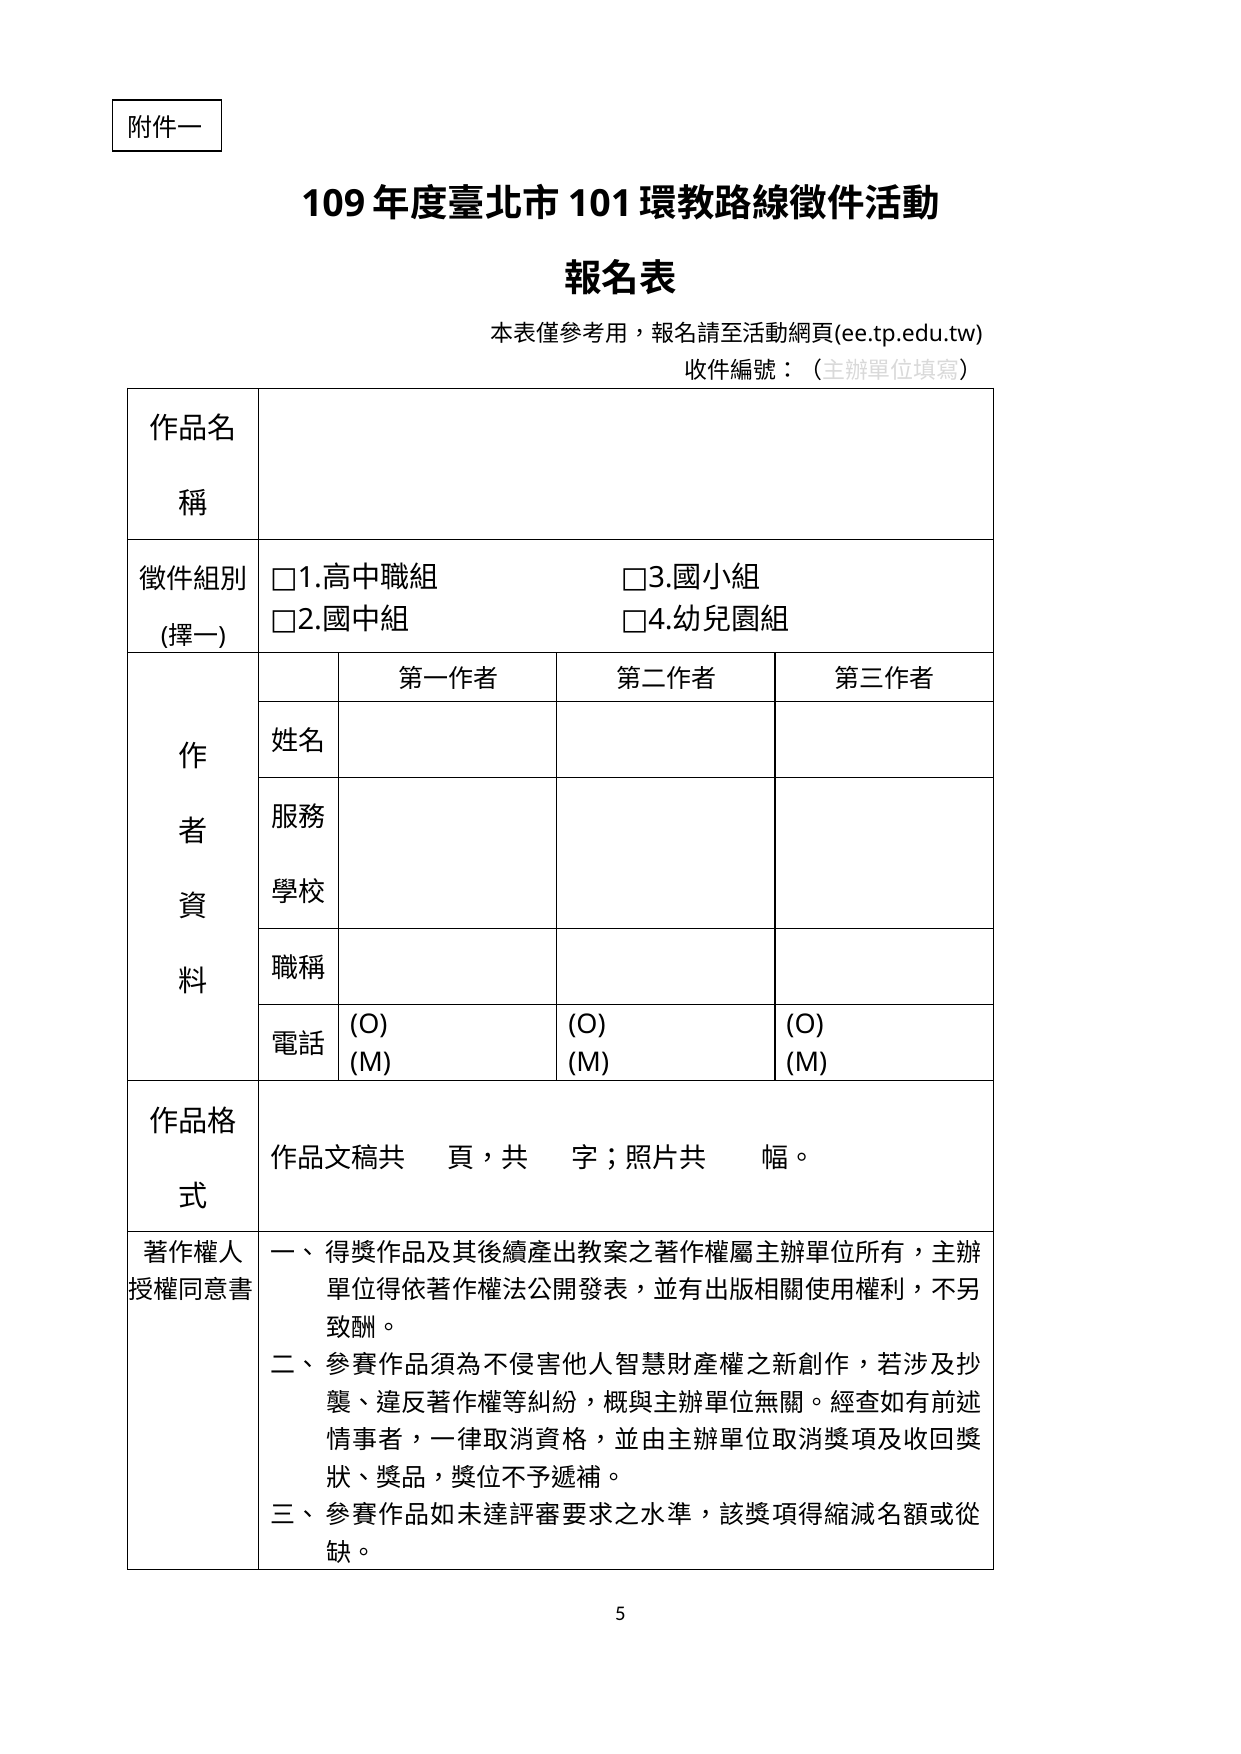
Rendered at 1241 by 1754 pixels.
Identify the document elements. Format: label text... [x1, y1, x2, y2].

table_cell 作 者 資 料 [128, 653, 258, 1080]
text 收件編號：（主辦單位填寫） [187, 350, 982, 387]
table_cell (O) (M) [339, 1005, 556, 1080]
table_cell [557, 702, 774, 777]
table_cell 職稱 [259, 929, 338, 1004]
table_header 作品名稱 [128, 389, 258, 538]
table_cell 作品文稿共 頁，共 字；照片共 幅。 [259, 1081, 993, 1231]
table_cell 第三作者 [776, 653, 993, 701]
table_cell (O) (M) [776, 1005, 993, 1080]
table_cell (O) (M) [557, 1005, 774, 1080]
table_cell [557, 929, 774, 1004]
table_cell [339, 702, 556, 777]
table_cell □3.國小組 □4.幼兒園組 [609, 540, 993, 652]
text 報名表 [187, 237, 1053, 312]
table_cell [776, 702, 993, 777]
table_cell 第二作者 [557, 653, 774, 701]
table_cell [259, 653, 338, 701]
table_cell 著作權人 授權同意書 [128, 1232, 258, 1569]
text 附件一 [127, 107, 207, 144]
table_cell [776, 778, 993, 928]
text 本表僅參考用，報名請至活動網頁(ee.tp.edu.tw) [187, 312, 982, 350]
table_cell [339, 929, 556, 1004]
table_cell 姓名 [259, 702, 338, 777]
table_cell □1.高中職組 □2.國中組 [259, 540, 609, 652]
text 109年度臺北市101環教路線徵件活動 [187, 162, 1053, 237]
table_cell 第一作者 [339, 653, 556, 701]
table_cell 徵件組別 (擇一) [128, 540, 258, 652]
table_cell 服務 學校 [259, 778, 338, 928]
table_cell [339, 778, 556, 928]
table_cell [776, 929, 993, 1004]
table_header [259, 389, 993, 538]
table_cell 電話 [259, 1005, 338, 1080]
table_cell 作品格式 [128, 1081, 258, 1231]
table_cell 得獎作品及其後續產出教案之著作權屬主辦單位所有，主辦單位得依著作權法公開發表，並有出版相關使用權利，不另致酬。 參賽作品須為不侵害他人智慧財產權之新創作，若涉及抄襲、違反著作權等糾紛，概與主辦單位無關。經查如有前述情事者，一律取消資格，並由主辦單位取消獎項及收回獎狀、獎品，獎位不予遞補。 參賽作品如未達評審要求之水準，該獎項得縮減名額或從缺。 參賽者對於上述規定，無任何異議。 中華民國 年 月 日 [259, 1232, 993, 1569]
table_cell [557, 778, 774, 928]
